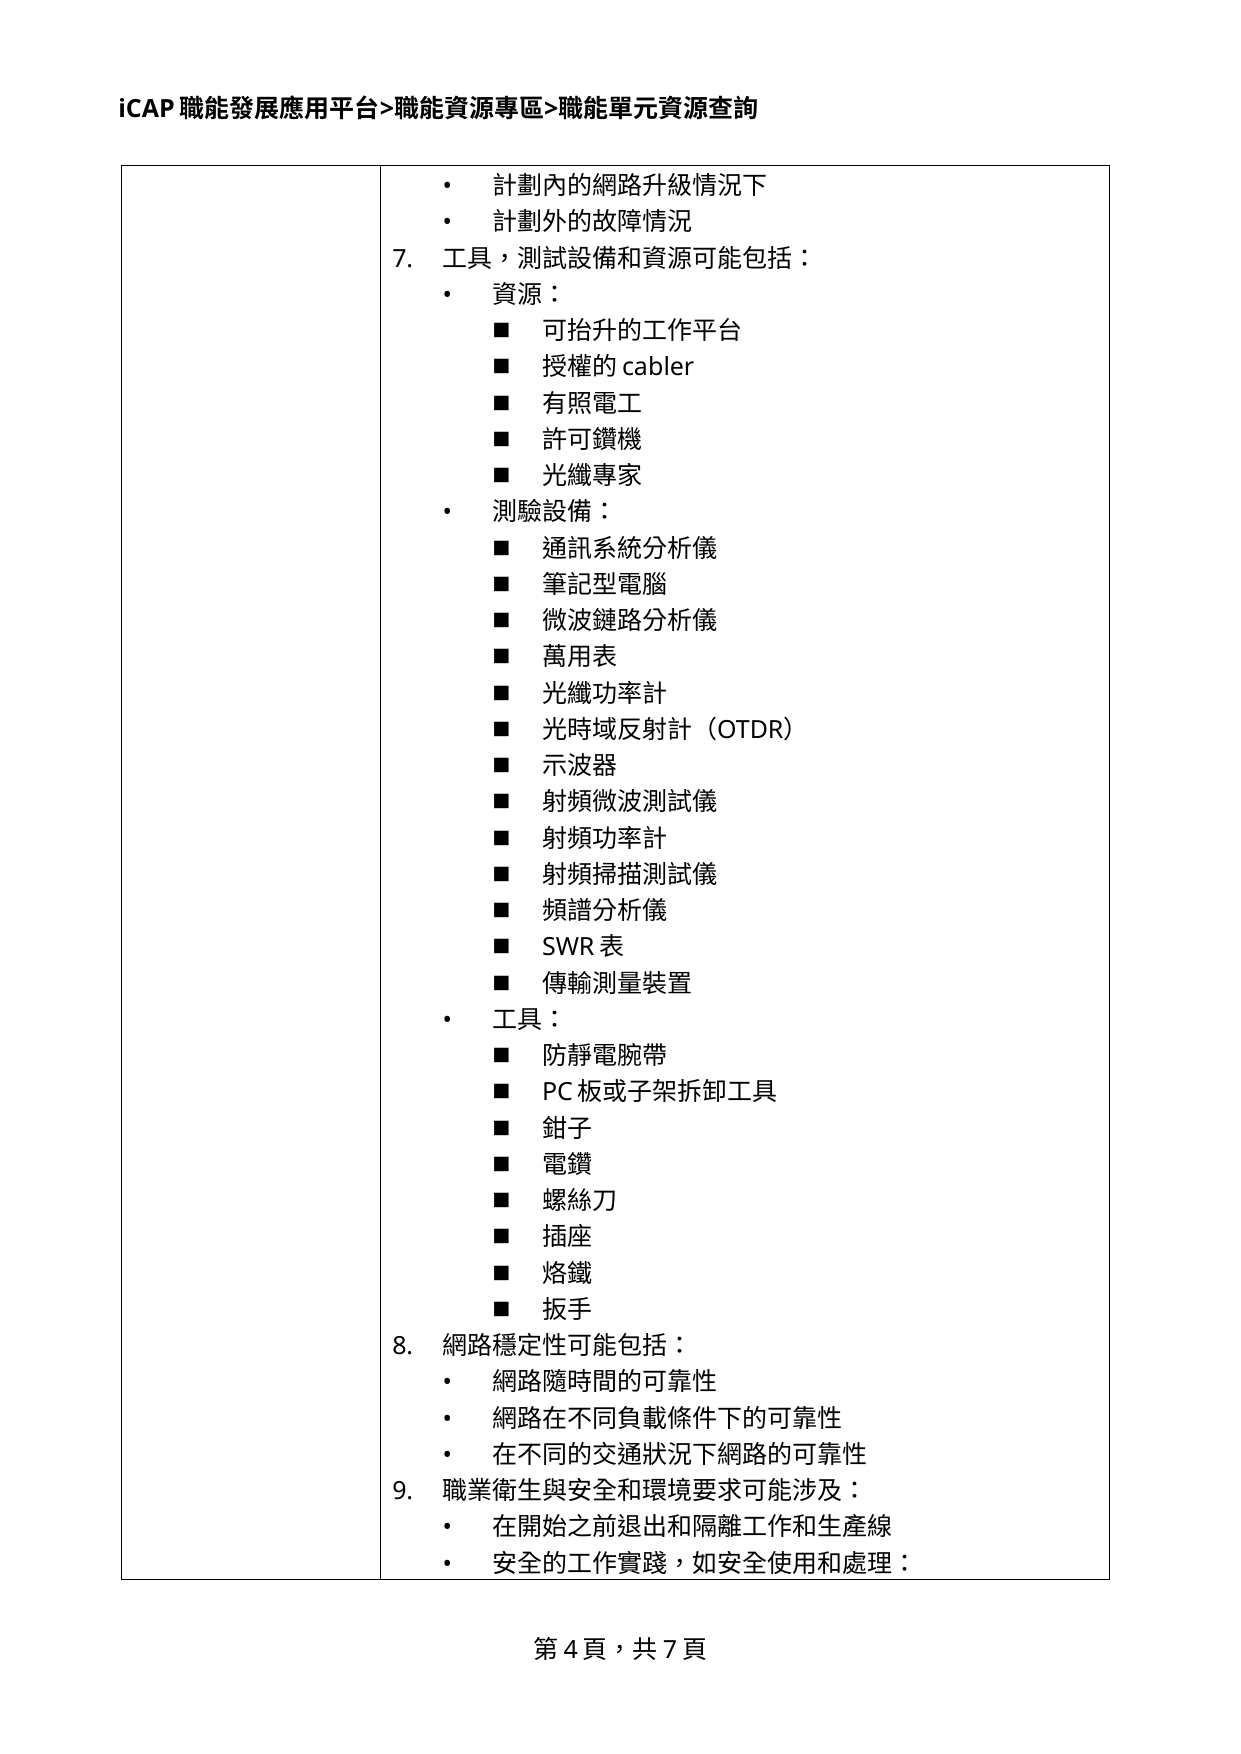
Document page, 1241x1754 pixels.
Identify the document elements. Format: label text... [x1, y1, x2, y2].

table_cell [122, 166, 380, 1579]
table_cell 相關法律，法規，法規和標準可能包括： 適當的許可證： 電纜 電氣 高架工作平台（EWP） 起重工 標準和代碼 建築規範和法規 佈線安全規範和法規 環境保護法 消防條例 消除噪音和遺產立法 職業衛生與安全 相關國際標準 貿易慣例法 網路元件可能包括： 行動基地台 閘道器 塞取多工器 私人自動分支交換（PABX） 路由器 同步數位層級（SDH）多路復用器 伺服器 交換器 維護可能包括： 糾正維護 遠程維護 例行維修 網路運營中心（NOC）可能包括： 服務級別協議（SLA）的細節 頻率： 每月 季報 程序 責任和承諾 計時 潛在影響可能包括： 對客戶影響： 破壞對住宅客戶的服務 間歇性表現 企業客戶的服務和收入損失 對網路影響： 電話跳出 擁堵 延遲時間過長 覆蓋範圍有限 服務等級差（GoS） 訊號品質差 路由問題 傳輸損耗 中斷可能包括： 由於網路故障或升級而導致客戶的服務丟失 計劃內的網路升級情況下 計劃外的故障情況 工具，測試設備和資源可能包括： 資源： 可抬升的工作平台 授權的cabler 有照電工 許可鑽機 光纖專家 測驗設備： 通訊系統分析儀 筆記型電腦 微波鏈路分析儀 萬用表 光纖功率計 光時域反射計（OTDR） 示波器 射頻微波測試儀 射頻功率計 射頻掃描測試儀 頻譜分析儀 SWR表 傳輸測量裝置 工具： 防靜電腕帶 PC板或子架拆卸工具 鉗子 電鑽 螺絲刀 插座 烙鐵 扳手 網路穩定性可能包括： 網路隨時間的可靠性 網路在不同負載條件下的可靠性 在不同的交通狀況下網路的可靠性 職業衛生與安全和環境要求可能涉及： 在開始之前退出和隔離工作和生產線 安全的工作實踐，如安全使用和處理： 石棉 化學品 材料 工具和設備 工作平台 安全柵欄 安全設備 警告標誌和磁帶 環境考慮 清理 噪音和灰塵 暴雨保護 廢棄物管理 結果可能包括： 校準日期 潤滑日期 儀表讀數 更換空氣過濾器日期 目視檢查結果： 電纜 電連接器 指示燈和警報失敗 升級可能包括： 來自以下的請求： 專業幕僚 網路專家 NOC 廠商 企業程序可能包括： 排除故障 實施維護 安裝 報告 測試可能包括： 頻寬 誤碼率（BER） 阻塞 通話費率 擁堵 失真 漏失率 設備自診斷 功能 干擾 潛伏 丟包率 通知 協議分析 服務品質（QoS） 恢復率 冗餘 回報損失 訊號電平 切換測試 測試功能： 個別設備 系統 上傳和下載率 相關方可能包括： 客戶 設計工程師 NOC 專案經理 主管 管理任務可能包括： 檢查和修改設備標籤 根據規格填寫測試表 完成和提交工作單 遵循品質控制程序 將安裝簡報和設備手冊交給操作人員 記錄測試結果 更新數據庫 更新設計規範，並將其返回到設計區域 品質保證體系可能包括： 分析日誌 修正遺留問題 記錄日誌 持續改進 安裝報告 維護活動報告 [381, 166, 1109, 1579]
